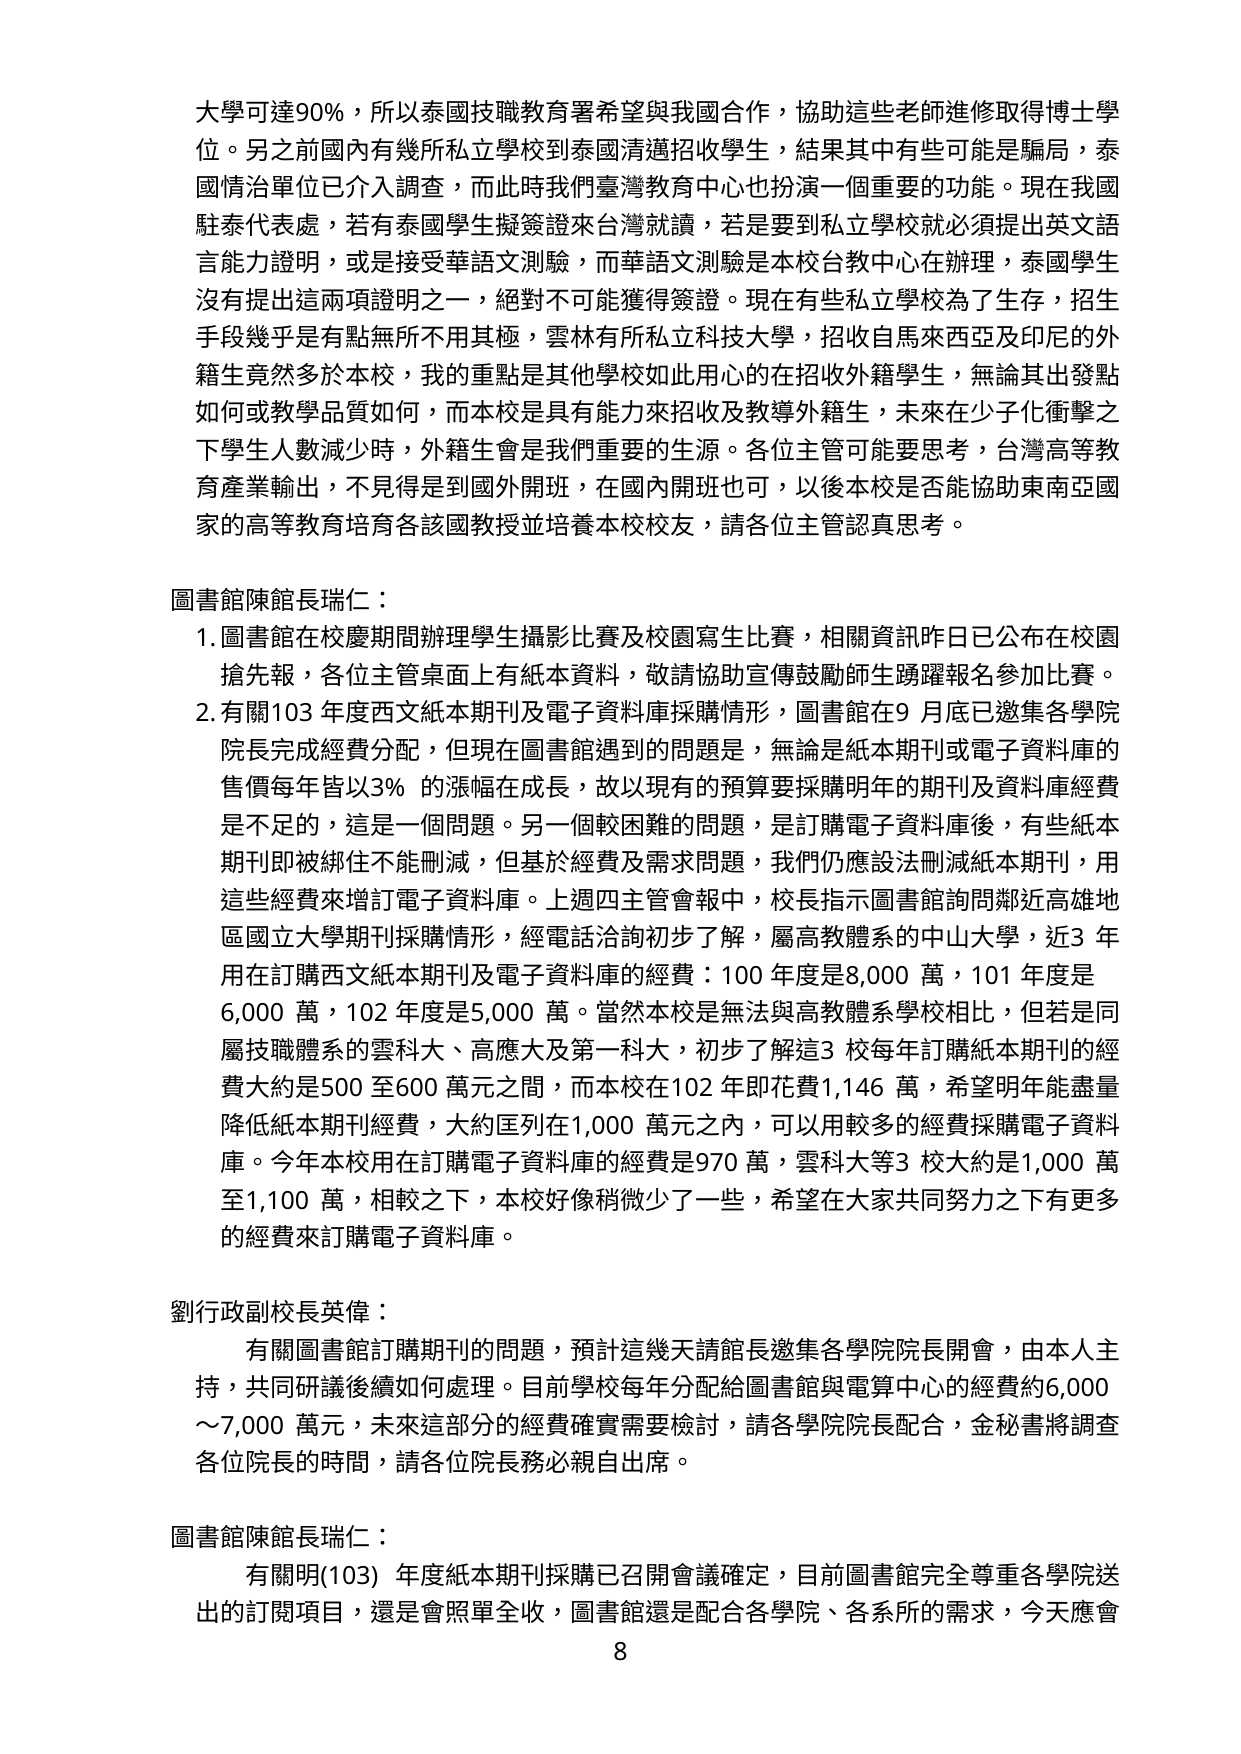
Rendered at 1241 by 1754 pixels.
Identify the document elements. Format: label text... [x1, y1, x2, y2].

text 大學可達90%，所以泰國技職教育署希望與我國合作，協助這些老師進修取得博士學位。另之前國內有幾所私立學校到泰國清邁招收學生，結果其中有些可能是騙局，泰國情治單位已介入調查，而此時我們臺灣教育中心也扮演一個重要的功能。現在我國駐泰代表處，若有泰國學生擬簽證來台灣就讀，若是要到私立學校就必須提出英文語言能力證明，或是接受華語文測驗，而華語文測驗是本校台教中心在辦理，泰國學生沒有提出這兩項證明之一，絕對不可能獲得簽證。現在有些私立學校為了生存，招生手段幾乎是有點無所不用其極，雲林有所私立科技大學，招收自馬來西亞及印尼的外籍生竟然多於本校，我的重點是其他學校如此用心的在招收外籍學生，無論其出發點如何或教學品質如何，而本校是具有能力來招收及教導外籍生，未來在少子化衝擊之下學生人數減少時，外籍生會是我們重要的生源。各位主管可能要思考，台灣高等教育產業輸出，不見得是到國外開班，在國內開班也可，以後本校是否能協助東南亞國家的高等教育培育各該國教授並培養本校校友，請各位主管認真思考。 [195, 92, 1120, 542]
text 圖書館陳館長瑞仁： [120, 580, 1120, 617]
text 1.圖書館在校慶期間辦理學生攝影比賽及校園寫生比賽，相關資訊昨日已公布在校園搶先報，各位主管桌面上有紙本資料，敬請協助宣傳鼓勵師生踴躍報名參加比賽。 [195, 617, 1120, 692]
text 2.有關103年度西文紙本期刊及電子資料庫採購情形，圖書館在9月底已邀集各學院院長完成經費分配，但現在圖書館遇到的問題是，無論是紙本期刊或電子資料庫的售價每年皆以3%的漲幅在成長，故以現有的預算要採購明年的期刊及資料庫經費是不足的，這是一個問題。另一個較困難的問題，是訂購電子資料庫後，有些紙本期刊即被綁住不能刪減，但基於經費及需求問題，我們仍應設法刪減紙本期刊，用這些經費來增訂電子資料庫。上週四主管會報中，校長指示圖書館詢問鄰近高雄地區國立大學期刊採購情形，經電話洽詢初步了解，屬高教體系的中山大學，近3年用在訂購西文紙本期刊及電子資料庫的經費：100年度是8,000萬，101年度是6,000萬，102年度是5,000萬。當然本校是無法與高教體系學校相比，但若是同屬技職體系的雲科大、高應大及第一科大，初步了解這3校每年訂購紙本期刊的經費大約是500至600萬元之間，而本校在102年即花費1,146萬，希望明年能盡量降低紙本期刊經費，大約匡列在1,000萬元之內，可以用較多的經費採購電子資料庫。今年本校用在訂購電子資料庫的經費是970萬，雲科大等3校大約是1,000萬至1,100萬，相較之下，本校好像稍微少了一些，希望在大家共同努力之下有更多的經費來訂購電子資料庫。 [195, 692, 1120, 1255]
text 有關圖書館訂購期刊的問題，預計這幾天請館長邀集各學院院長開會，由本人主持，共同研議後續如何處理。目前學校每年分配給圖書館與電算中心的經費約6,000～7,000萬元，未來這部分的經費確實需要檢討，請各學院院長配合，金秘書將調查各位院長的時間，請各位院長務必親自出席。 [195, 1330, 1120, 1480]
text 劉行政副校長英偉： [120, 1292, 1120, 1330]
text 圖書館陳館長瑞仁： [120, 1517, 1120, 1555]
text 有關明(103)年度紙本期刊採購已召開會議確定，目前圖書館完全尊重各學院送出的訂閱項目，還是會照單全收，圖書館還是配合各學院、各系所的需求，今天應會 [195, 1555, 1120, 1630]
